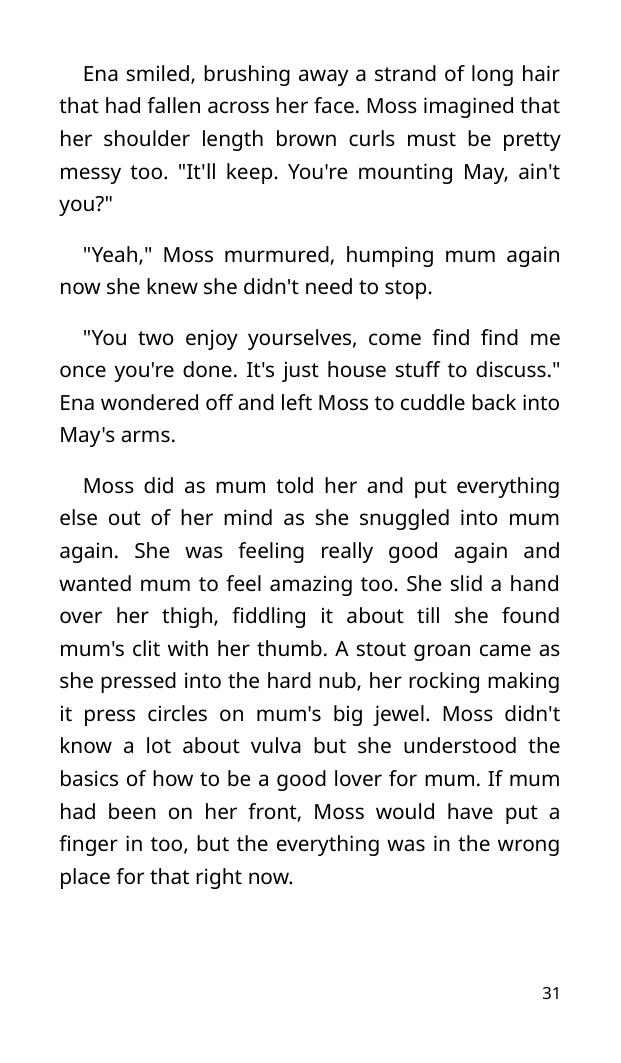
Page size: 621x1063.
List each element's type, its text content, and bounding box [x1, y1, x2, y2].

text "You two enjoy yourselves, come find find me once you're done. It's just house stuff to discuss." Ena wondered off and left Moss to cuddle back into May's arms. [59, 323, 561, 449]
text "Yeah," Moss murmured, humping mum again now she knew she didn't need to stop. [59, 240, 561, 301]
text Ena smiled, brushing away a strand of long hair that had fallen across her face. Moss imagined that her shoulder length brown curls must be pretty messy too. "It'll keep. You're mounting May, ain't you?" [59, 59, 561, 218]
text Moss did as mum told her and put everything else out of her mind as she snuggled into mum again. She was feeling really good again and wanted mum to feel amazing too. She slid a hand over her thigh, fiddling it about till she found mum's clit with her thumb. A stout groan came as she pressed into the hard nub, her rocking making it press circles on mum's big jewel. Moss didn't know a lot about vulva but she understood the basics of how to be a good lover for mum. If mum had been on her front, Moss would have put a finger in too, but the everything was in the wrong place for that right now. [59, 471, 561, 891]
